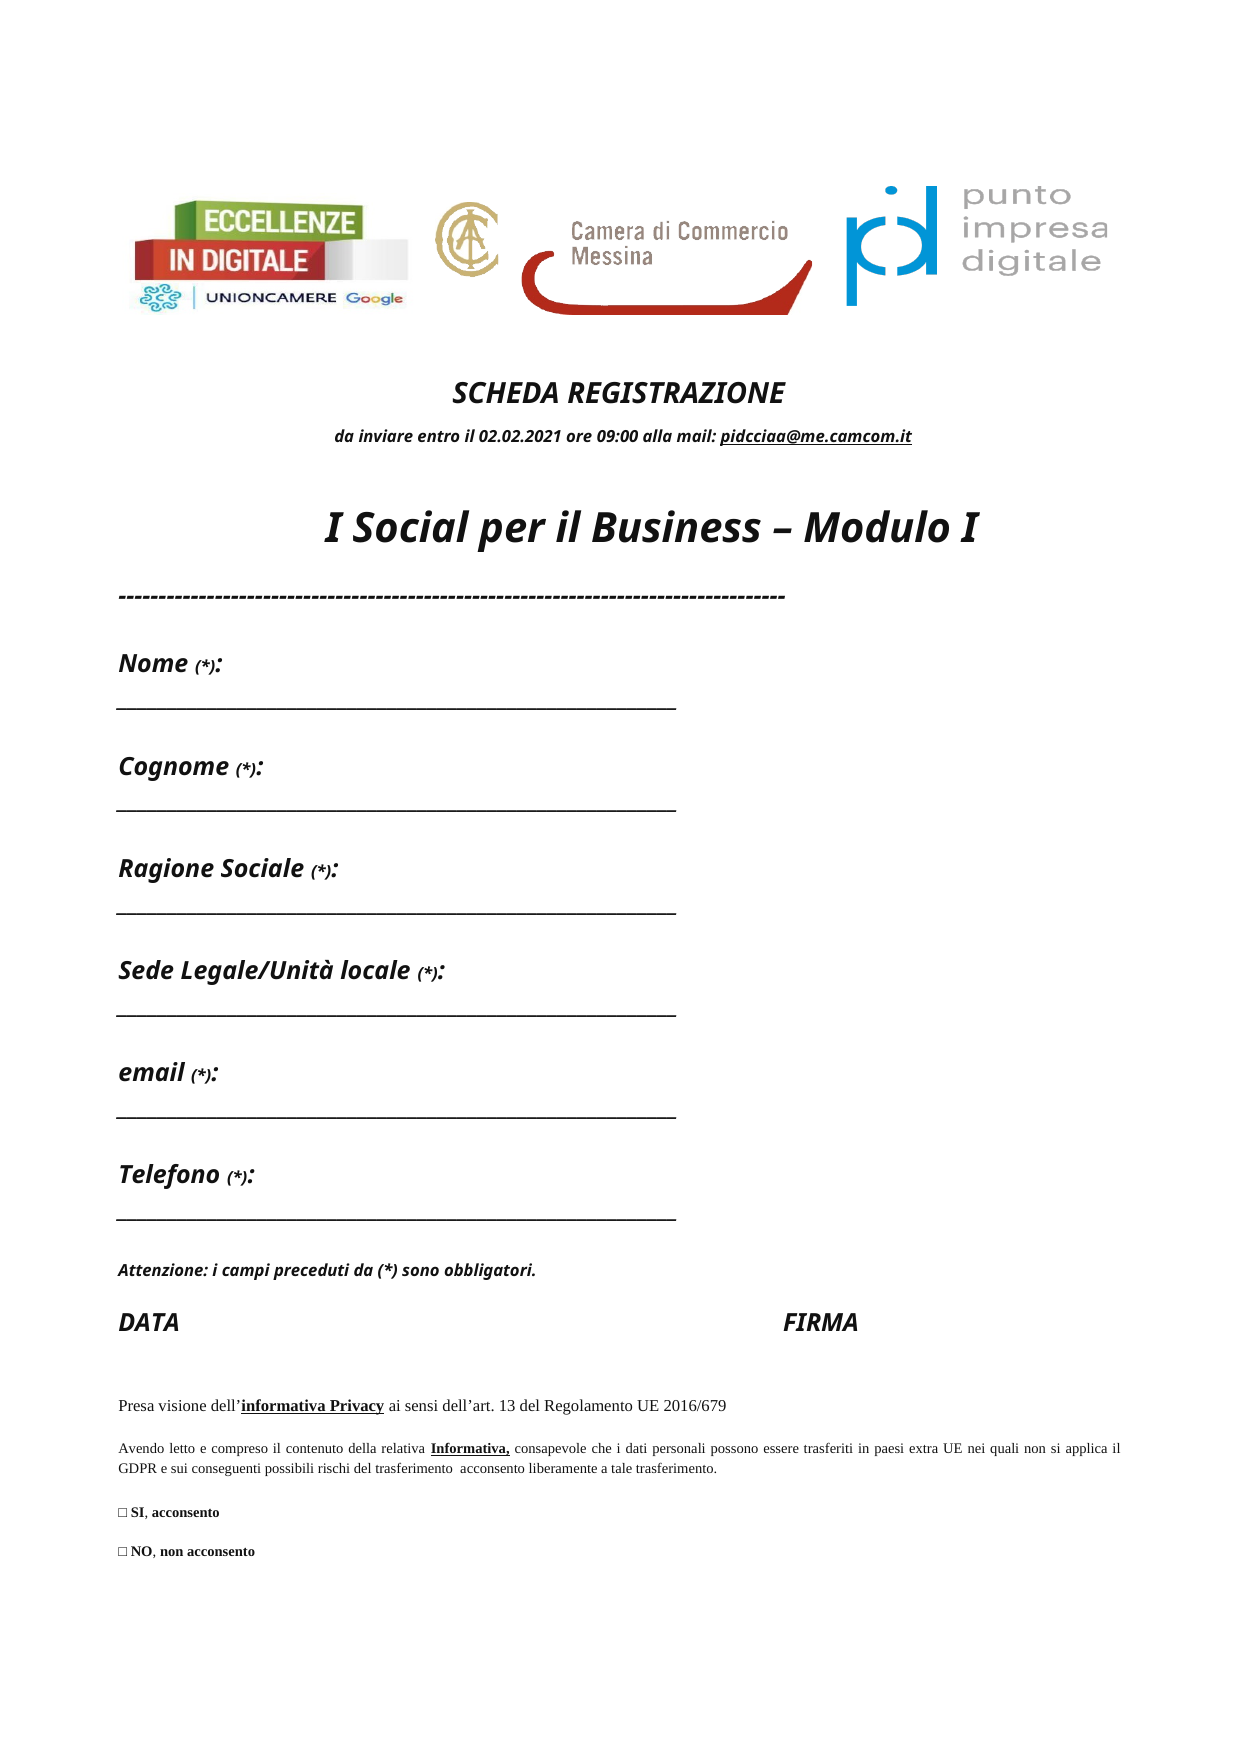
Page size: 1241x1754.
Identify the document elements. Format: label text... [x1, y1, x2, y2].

text ----------------------------------------------------------------------------------- [118, 578, 1122, 612]
text ________________________________________________________ [118, 884, 1122, 918]
text Avendo letto e compreso il contenuto della relativa Informativa, consapevole che i dati personali possono essere trasferiti in paesi extra UE nei quali non si applica il GDPR e sui conseguenti possibili rischi del trasferimento acconsento liberamente a tale trasferimento. [118, 1440, 1122, 1476]
picture [433, 200, 813, 316]
text ________________________________________________________ [118, 680, 1122, 714]
text DATA FIRMA [118, 1304, 1122, 1338]
text Telefono (*): [118, 1157, 1122, 1191]
picture [846, 186, 1108, 306]
text Nome (*): [118, 646, 1122, 680]
text Attenzione: i campi preceduti da (*) sono obbligatori. [118, 1259, 1122, 1282]
text ________________________________________________________ [118, 987, 1122, 1021]
text ________________________________________________________ [118, 782, 1122, 816]
text □ SI, acconsento [118, 1504, 1122, 1521]
text ________________________________________________________ [118, 1089, 1122, 1123]
text I Social per il Business – Modulo I [118, 498, 1122, 555]
text SCHEDA REGISTRAZIONE [118, 372, 1122, 412]
picture [122, 193, 414, 315]
text email (*): [118, 1055, 1122, 1089]
text Presa visione dell’informativa Privacy ai sensi dell’art. 13 del Regolamento UE 2016/679 [118, 1396, 1122, 1415]
text Sede Legale/Unità locale (*): [118, 952, 1122, 987]
text ________________________________________________________ [118, 1191, 1122, 1225]
text Cognome (*): [118, 748, 1122, 782]
text da inviare entro il 02.02.2021 ore 09:00 alla mail: pidcciaa@me.camcom.it [118, 412, 1122, 451]
text □ NO, non acconsento [118, 1542, 1122, 1559]
text Ragione Sociale (*): [118, 850, 1122, 884]
